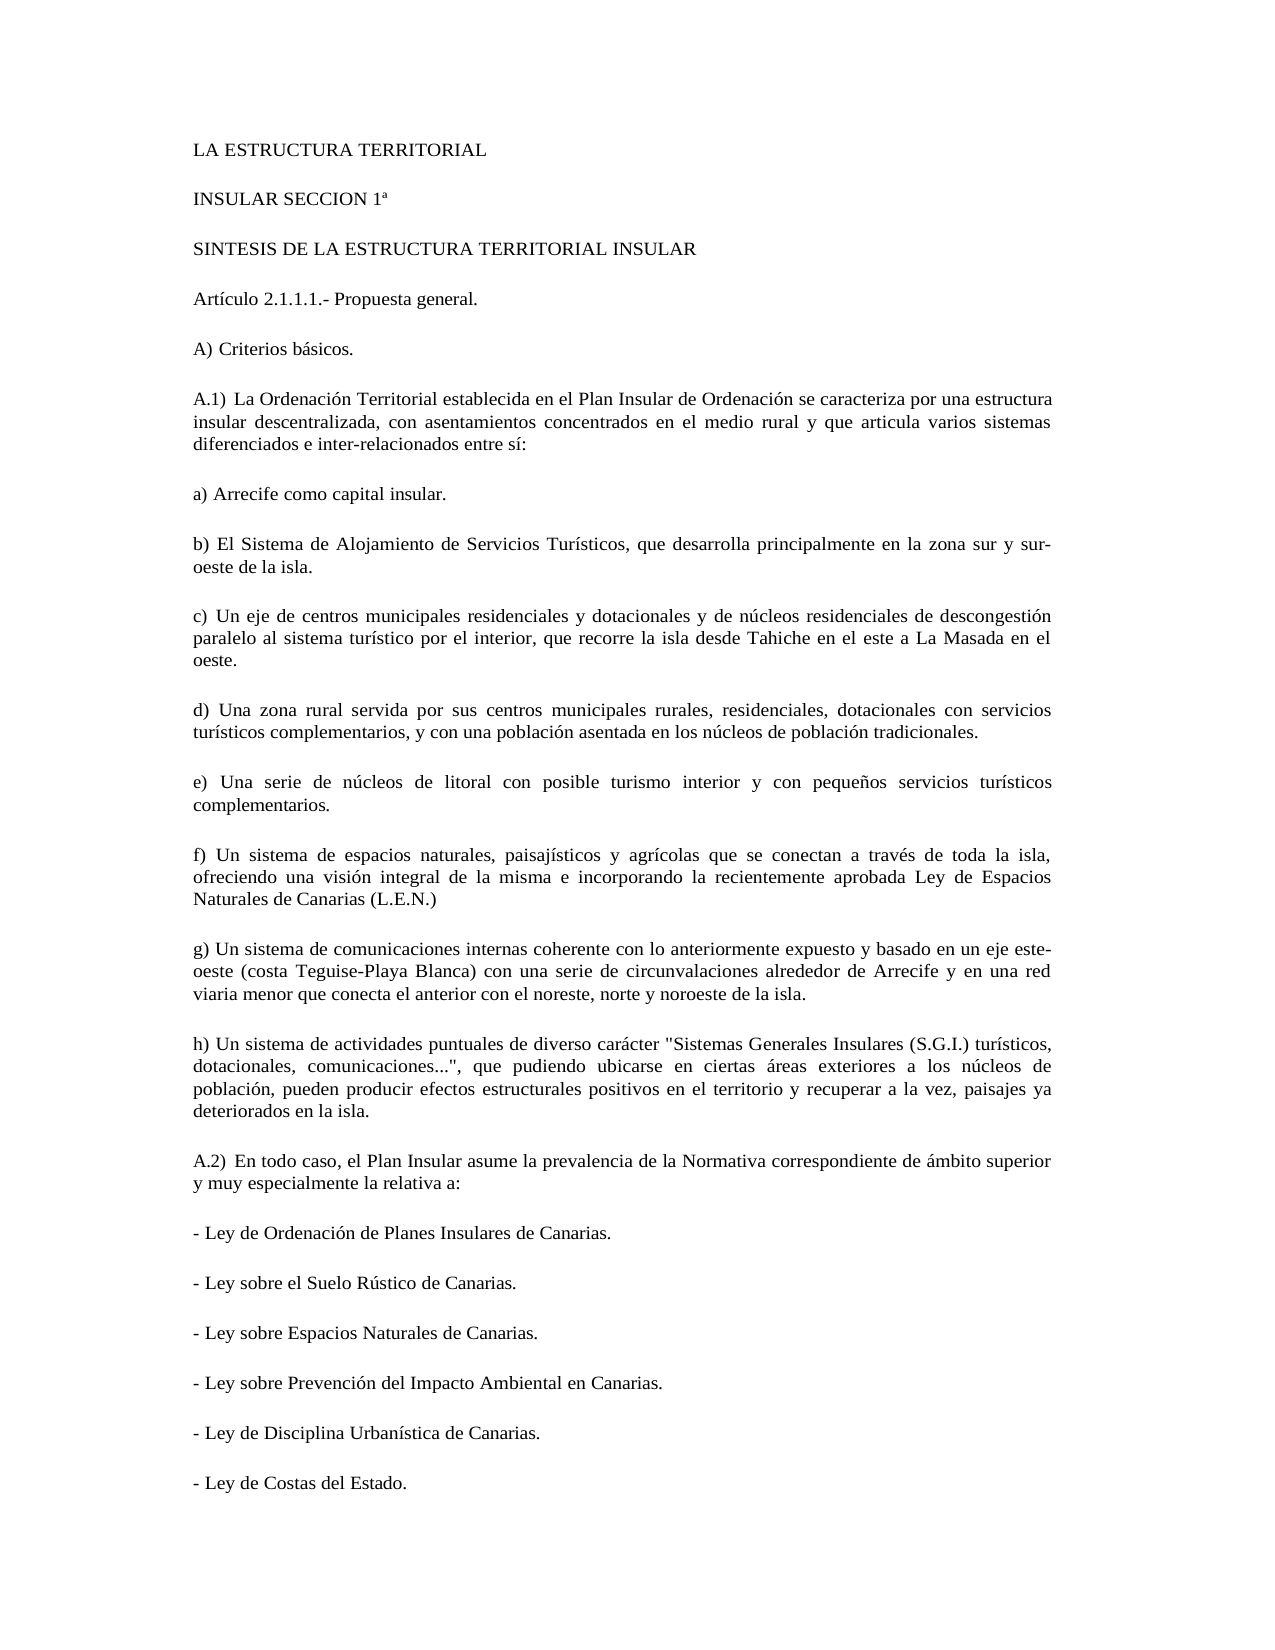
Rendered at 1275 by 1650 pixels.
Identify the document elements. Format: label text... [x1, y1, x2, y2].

list La Ordenación Territorial establecida en el Plan Insular de Ordenación se caracteriza por una estructura insular descentralizada, con asentamientos concentrados en el medio rural y que articula varios sistemas diferenciados e inter-relacionados entre sí: [193, 388, 1053, 455]
list Un sistema de actividades puntuales de diverso carácter "Sistemas Generales Insulares (S.G.I.) turísticos, dotacionales, comunicaciones...", que pudiendo ubicarse en ciertas áreas exteriores a los núcleos de población, pueden producir efectos estructurales positivos en el territorio y recuperar a la vez, paisajes ya deteriorados en la isla. [193, 1032, 1053, 1122]
list Una zona rural servida por sus centros municipales rurales, residenciales, dotacionales con servicios turísticos complementarios, y con una población asentada en los núcleos de población tradicionales. [193, 699, 1053, 743]
list El Sistema de Alojamiento de Servicios Turísticos, que desarrolla principalmente en la zona sur y sur- oeste de la isla. [193, 533, 1053, 577]
list Arrecife como capital insular. [193, 483, 1096, 504]
text LA ESTRUCTURA TERRITORIAL INSULAR SECCION 1ª [193, 139, 576, 210]
list Un eje de centros municipales residenciales y dotacionales y de núcleos residenciales de descongestión paralelo al sistema turístico por el interior, que recorre la isla desde Tahiche en el este a La Masada en el oeste. [193, 605, 1053, 671]
list En todo caso, el Plan Insular asume la prevalencia de la Normativa correspondiente de ámbito superior y muy especialmente la relativa a: [193, 1150, 1053, 1193]
list Ley de Ordenación de Planes Insulares de Canarias. [193, 1222, 1096, 1244]
list Una serie de núcleos de litoral con posible turismo interior y con pequeños servicios turísticos complementarios. [193, 771, 1054, 815]
list Criterios básicos. [193, 338, 1096, 360]
list Ley sobre Prevención del Impacto Ambiental en Canarias. [193, 1372, 1096, 1393]
list Ley de Costas del Estado. [193, 1472, 1096, 1493]
text Artículo 2.1.1.1.- Propuesta general. [193, 288, 1096, 310]
list Ley de Disciplina Urbanística de Canarias. [193, 1422, 1096, 1443]
list Un sistema de espacios naturales, paisajísticos y agrícolas que se conectan a través de toda la isla, ofreciendo una visión integral de la misma e incorporando la recientemente aprobada Ley de Espacios Naturales de Canarias (L.E.N.) [193, 843, 1053, 909]
list Ley sobre el Suelo Rústico de Canarias. [193, 1272, 1096, 1293]
list Un sistema de comunicaciones internas coherente con lo anteriormente expuesto y basado en un eje este- oeste (costa Teguise-Playa Blanca) con una serie de circunvalaciones alrededor de Arrecife y en una red viaria menor que conecta el anterior con el noreste, norte y noroeste de la isla. [193, 937, 1054, 1004]
list Ley sobre Espacios Naturales de Canarias. [193, 1322, 1096, 1343]
text SINTESIS DE LA ESTRUCTURA TERRITORIAL INSULAR [193, 238, 1096, 260]
